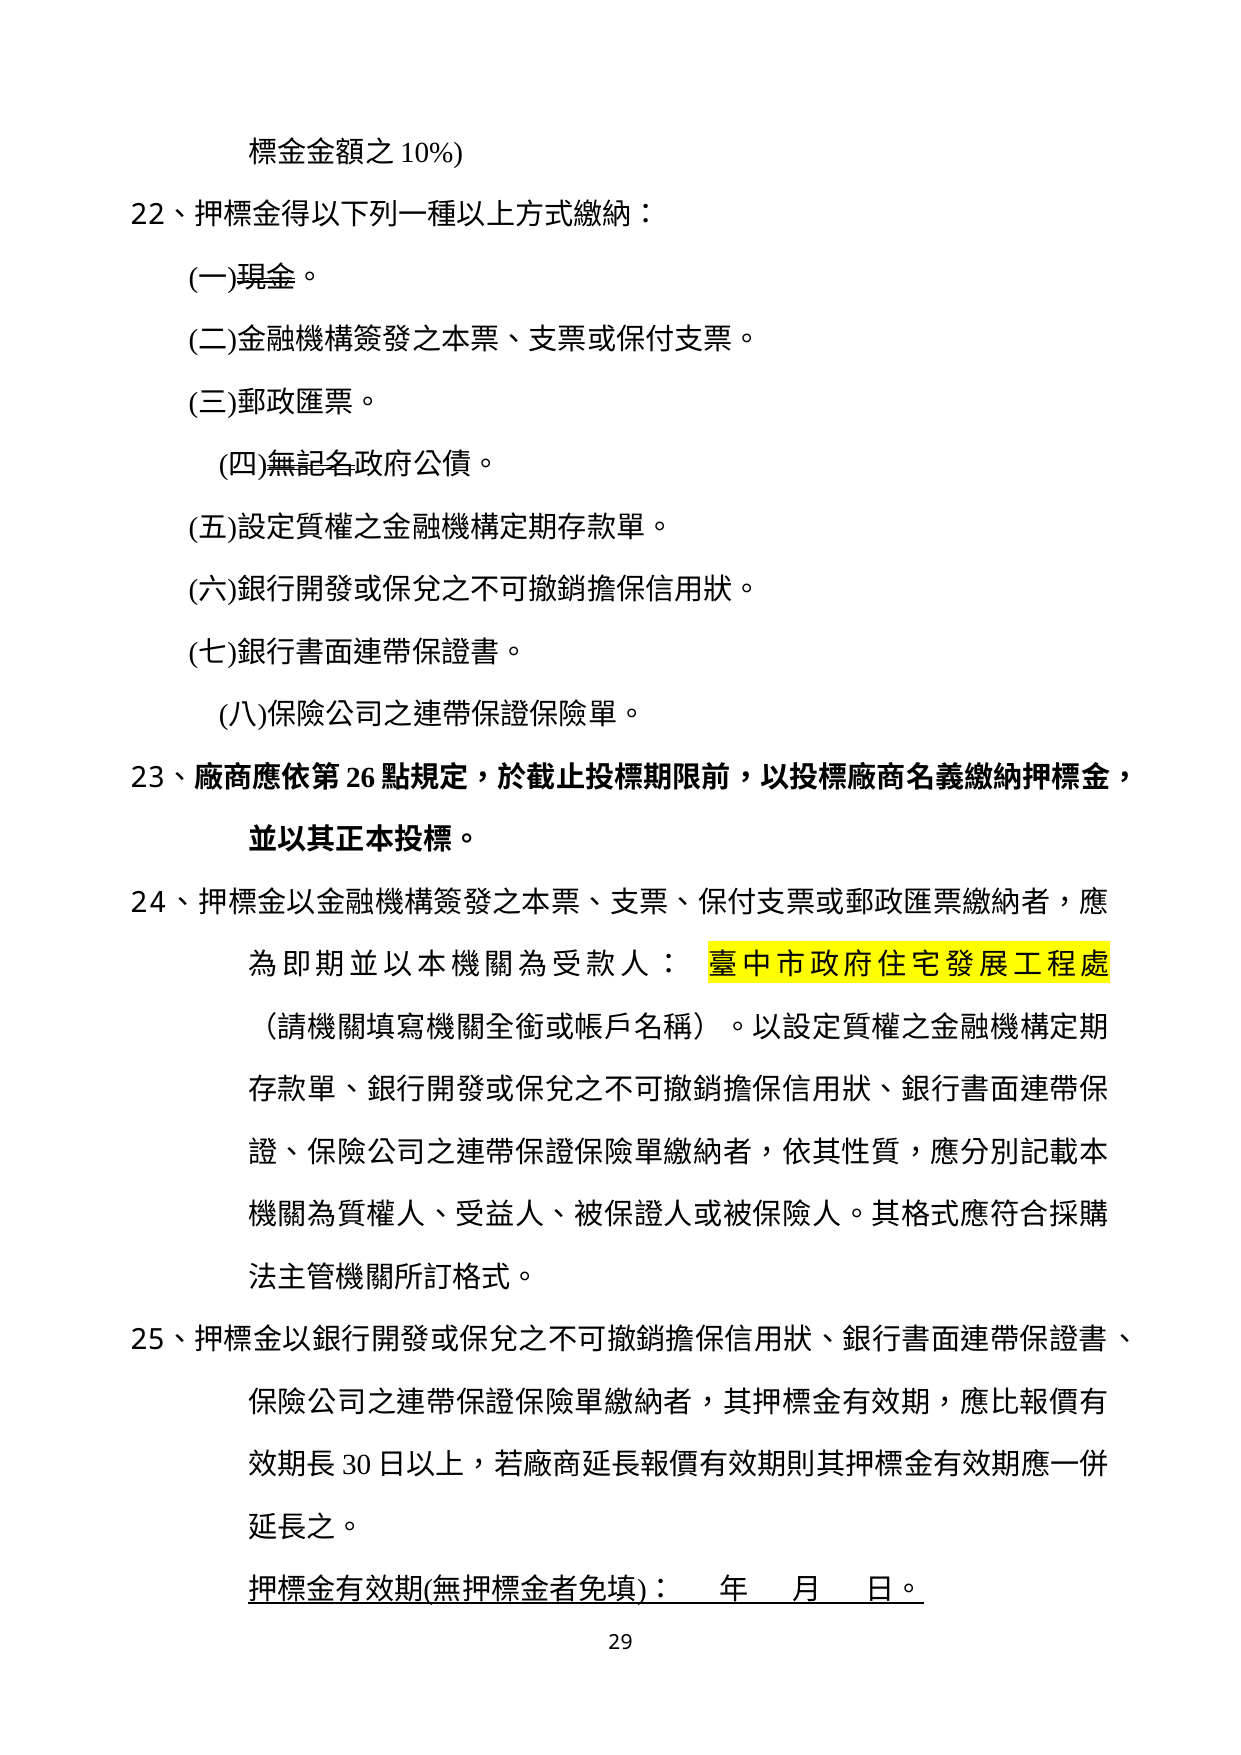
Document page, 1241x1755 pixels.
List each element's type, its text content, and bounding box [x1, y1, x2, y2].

list 標金金額之10%) [130, 108, 1110, 170]
text (七)銀行書面連帶保證書。 [130, 608, 1110, 670]
text 押標金有效期(無押標金者免填)： 年 月 日。 [248, 1545, 1110, 1608]
text (五)設定質權之金融機構定期存款單。 [130, 483, 1110, 545]
text (三)郵政匯票。 [130, 358, 1110, 420]
list 押標金得以下列一種以上方式繳納： [130, 170, 1110, 233]
text (六)銀行開發或保兌之不可撤銷擔保信用狀。 [130, 545, 1110, 608]
text (二)金融機構簽發之本票、支票或保付支票。 [130, 295, 1110, 358]
text (四)無記名政府公債。 [189, 420, 1110, 483]
list 押標金以金融機構簽發之本票、支票、保付支票或郵政匯票繳納者，應為即期並以本機關為受款人： 臺中市政府住宅發展工程處 （請機關填寫機關全銜或帳戶名稱）。以設定質權之金融機構定期存款單、銀行開發或保兌之不可撤銷擔保信用狀、銀行書面連帶保證、保險公司之連帶保證保險單繳納者，依其性質，應分別記載本機關為質權人、受益人、被保證人或被保險人。其格式應符合採購法主管機關所訂格式。 [130, 858, 1110, 1295]
text (一)現金。 [130, 233, 1110, 295]
list 押標金以銀行開發或保兌之不可撤銷擔保信用狀、銀行書面連帶保證書、保險公司之連帶保證保險單繳納者，其押標金有效期，應比報價有效期長30日以上，若廠商延長報價有效期則其押標金有效期應一併延長之。 [130, 1295, 1110, 1545]
text (八)保險公司之連帶保證保險單。 [189, 670, 1110, 733]
list 廠商應依第26點規定，於截止投標期限前，以投標廠商名義繳納押標金，並以其正本投標。 [130, 733, 1110, 858]
